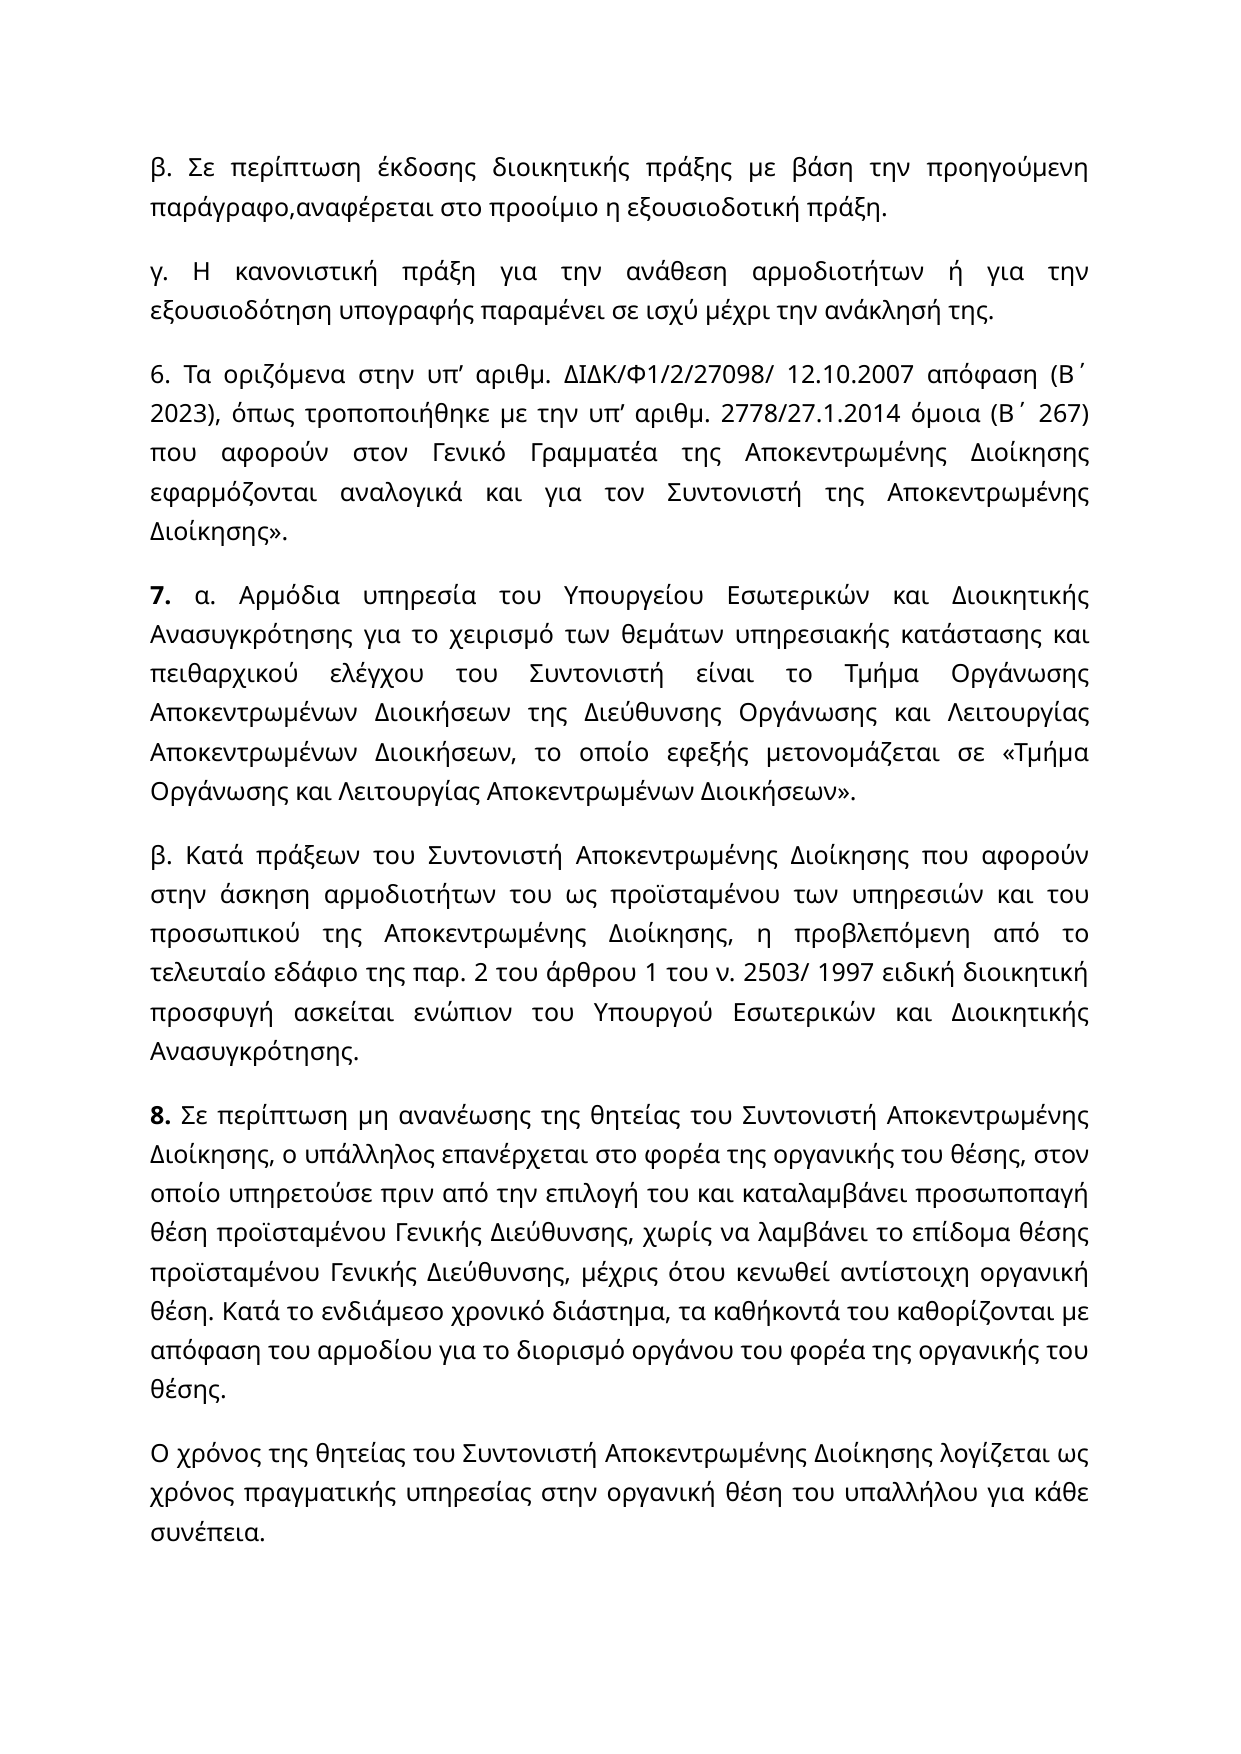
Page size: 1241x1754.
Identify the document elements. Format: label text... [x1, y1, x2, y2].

text β. Κατά πράξεων του Συντονιστή Αποκεντρωμένης Διοίκησης που αφορούν στην άσκηση αρμοδιοτήτων του ως προϊσταμένου των υπηρεσιών και του προσωπικού της Αποκεντρωμένης Διοίκησης, η προβλεπόμενη από το τελευταίο εδάφιο της παρ. 2 του άρθρου 1 του ν. 2503/ 1997 ειδική διοικητική προσφυγή ασκείται ενώπιον του Υπουργού Εσωτερικών και Διοικητικής Ανασυγκρότησης. [150, 837, 1090, 1067]
text Ο χρόνος της θητείας του Συντονιστή Αποκεντρωμένης Διοίκησης λογίζεται ως χρόνος πραγματικής υπηρεσίας στην οργανική θέση του υπαλλήλου για κάθε συνέπεια. [150, 1436, 1090, 1548]
text β. Σε περίπτωση έκδοσης διοικητικής πράξης με βάση την προηγούμενη παράγραφο,αναφέρεται στο προοίμιο η εξουσιοδοτική πράξη. [150, 150, 1090, 223]
text 7. α. Αρμόδια υπηρεσία του Υπουργείου Εσωτερικών και Διοικητικής Ανασυγκρότησης για το χειρισμό των θεμάτων υπηρεσιακής κατάστασης και πειθαρχικού ελέγχου του Συντονιστή είναι το Τμήμα Οργάνωσης Αποκεντρωμένων Διοικήσεων της Διεύθυνσης Οργάνωσης και Λειτουργίας Αποκεντρωμένων Διοικήσεων, το οποίο εφεξής μετονομάζεται σε «Τμήμα Οργάνωσης και Λειτουργίας Αποκεντρωμένων Διοικήσεων». [150, 577, 1090, 807]
text γ. Η κανονιστική πράξη για την ανάθεση αρμοδιοτήτων ή για την εξουσιοδότηση υπογραφής παραμένει σε ισχύ μέχρι την ανάκλησή της. [150, 253, 1090, 327]
text 6. Τα οριζόμενα στην υπ’ αριθμ. ΔΙΔΚ/Φ1/2/27098/ 12.10.2007 απόφαση (Β΄ 2023), όπως τροποποιήθηκε με την υπ’ αριθμ. 2778/27.1.2014 όμοια (Β΄ 267) που αφορούν στον Γενικό Γραμματέα της Αποκεντρωμένης Διοίκησης εφαρμόζονται αναλογικά και για τον Συντονιστή της Αποκεντρωμένης Διοίκησης». [150, 357, 1090, 547]
text 8. Σε περίπτωση μη ανανέωσης της θητείας του Συντονιστή Αποκεντρωμένης Διοίκησης, ο υπάλληλος επανέρχεται στο φορέα της οργανικής του θέσης, στον οποίο υπηρετούσε πριν από την επιλογή του και καταλαμβάνει προσωποπαγή θέση προϊσταμένου Γενικής Διεύθυνσης, χωρίς να λαμβάνει το επίδομα θέσης προϊσταμένου Γενικής Διεύθυνσης, μέχρις ότου κενωθεί αντίστοιχη οργανική θέση. Κατά το ενδιάμεσο χρονικό διάστημα, τα καθήκοντά του καθορίζονται με απόφαση του αρμοδίου για το διορισμό οργάνου του φορέα της οργανικής του θέσης. [150, 1097, 1090, 1406]
